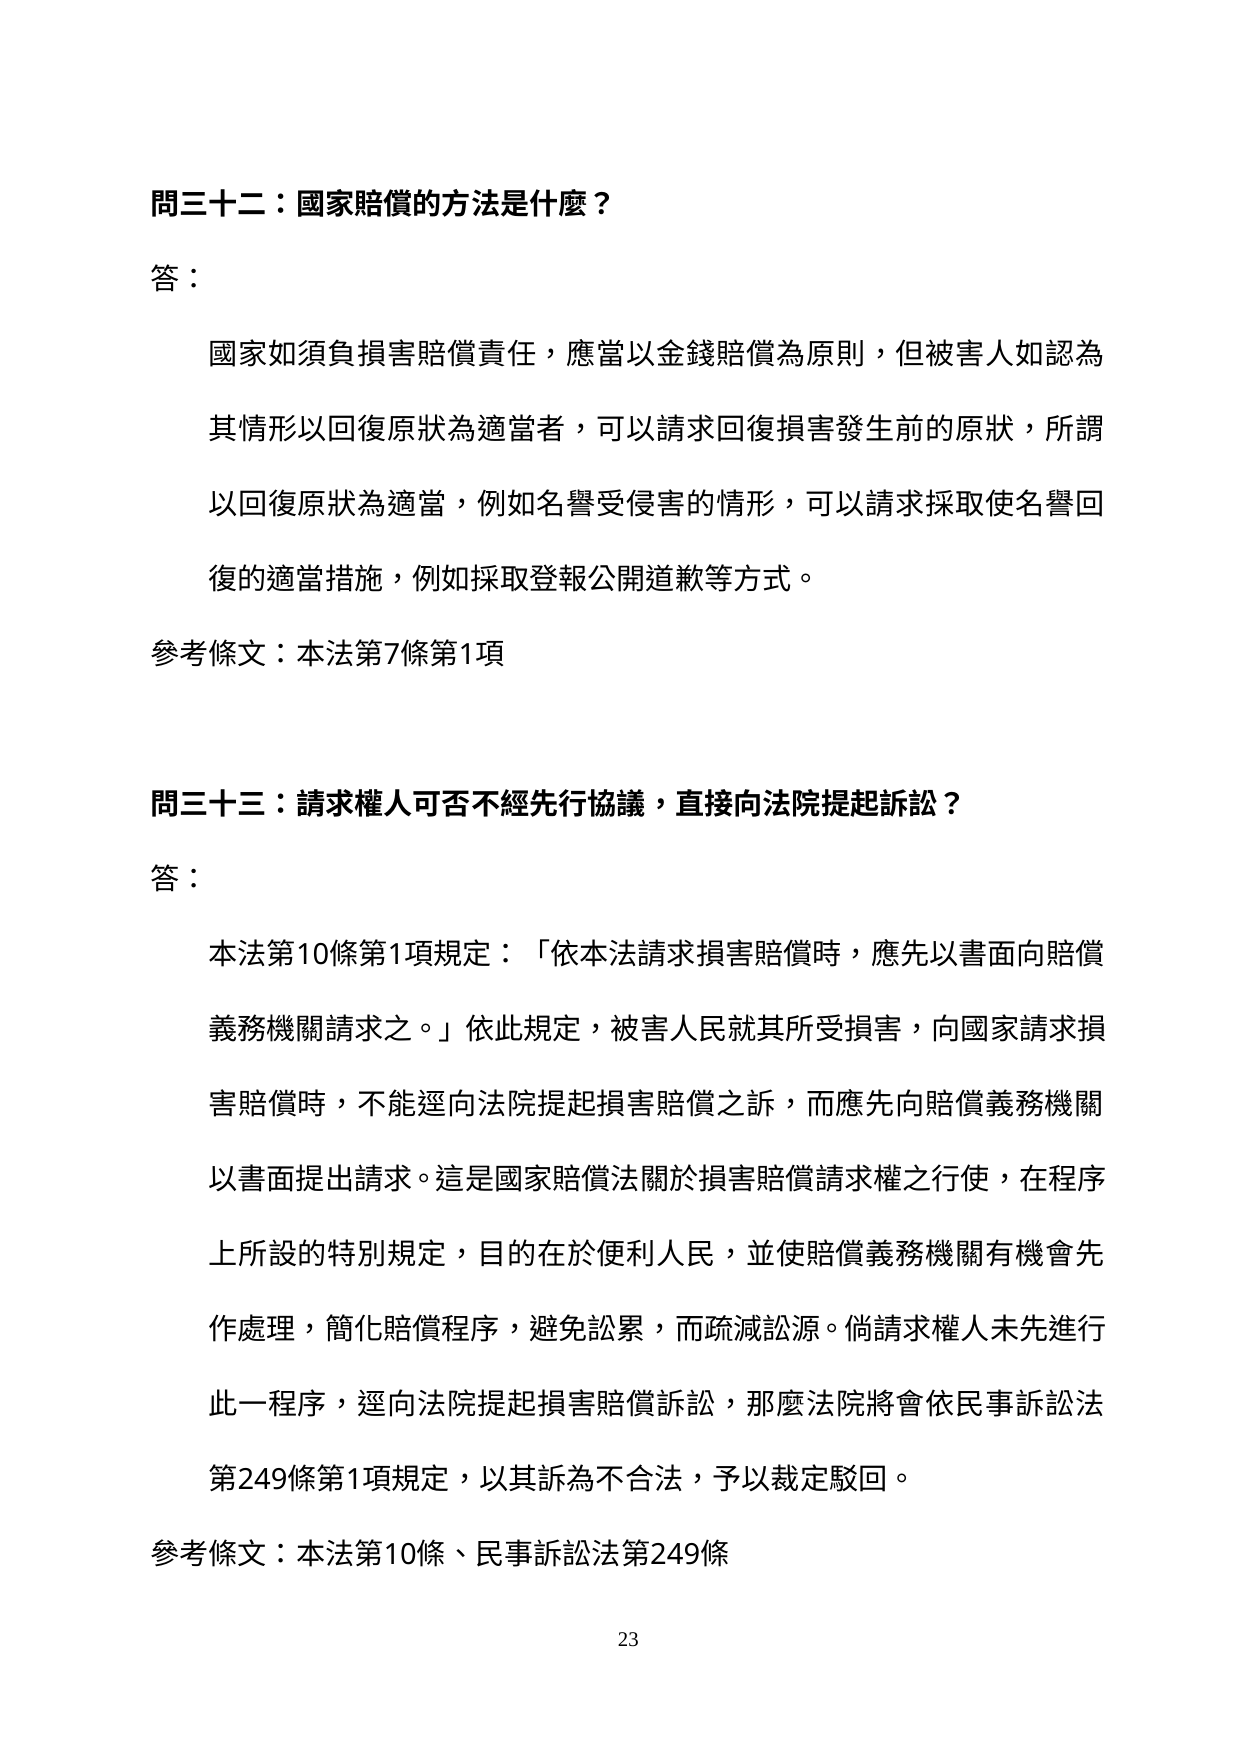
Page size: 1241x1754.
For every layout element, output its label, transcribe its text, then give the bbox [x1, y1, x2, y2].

text 本法第10條第1項規定：「依本法請求損害賠償時，應先以書面向賠償義務機關請求之。」依此規定，被害人民就其所受損害，向國家請求損害賠償時，不能逕向法院提起損害賠償之訴，而應先向賠償義務機關以書面提出請求。這是國家賠償法關於損害賠償請求權之行使，在程序上所設的特別規定，目的在於便利人民，並使賠償義務機關有機會先作處理，簡化賠償程序，避免訟累，而疏減訟源。倘請求權人未先進行此一程序，逕向法院提起損害賠償訴訟，那麼法院將會依民事訴訟法第249條第1項規定，以其訴為不合法，予以裁定駁回。 [208, 914, 1106, 1514]
text 國家如須負損害賠償責任，應當以金錢賠償為原則，但被害人如認為其情形以回復原狀為適當者，可以請求回復損害發生前的原狀，所謂以回復原狀為適當，例如名譽受侵害的情形，可以請求採取使名譽回復的適當措施，例如採取登報公開道歉等方式。 [208, 314, 1106, 614]
text 答： [150, 839, 1106, 914]
text 參考條文：本法第10條、民事訴訟法第249條 [150, 1514, 1106, 1589]
text 參考條文：本法第7條第1項 [150, 614, 1106, 689]
text 問三十三：請求權人可否不經先行協議，直接向法院提起訴訟？ [150, 764, 1106, 839]
text 答： [150, 239, 1106, 314]
text 問三十二：國家賠償的方法是什麼？ [150, 164, 1106, 239]
